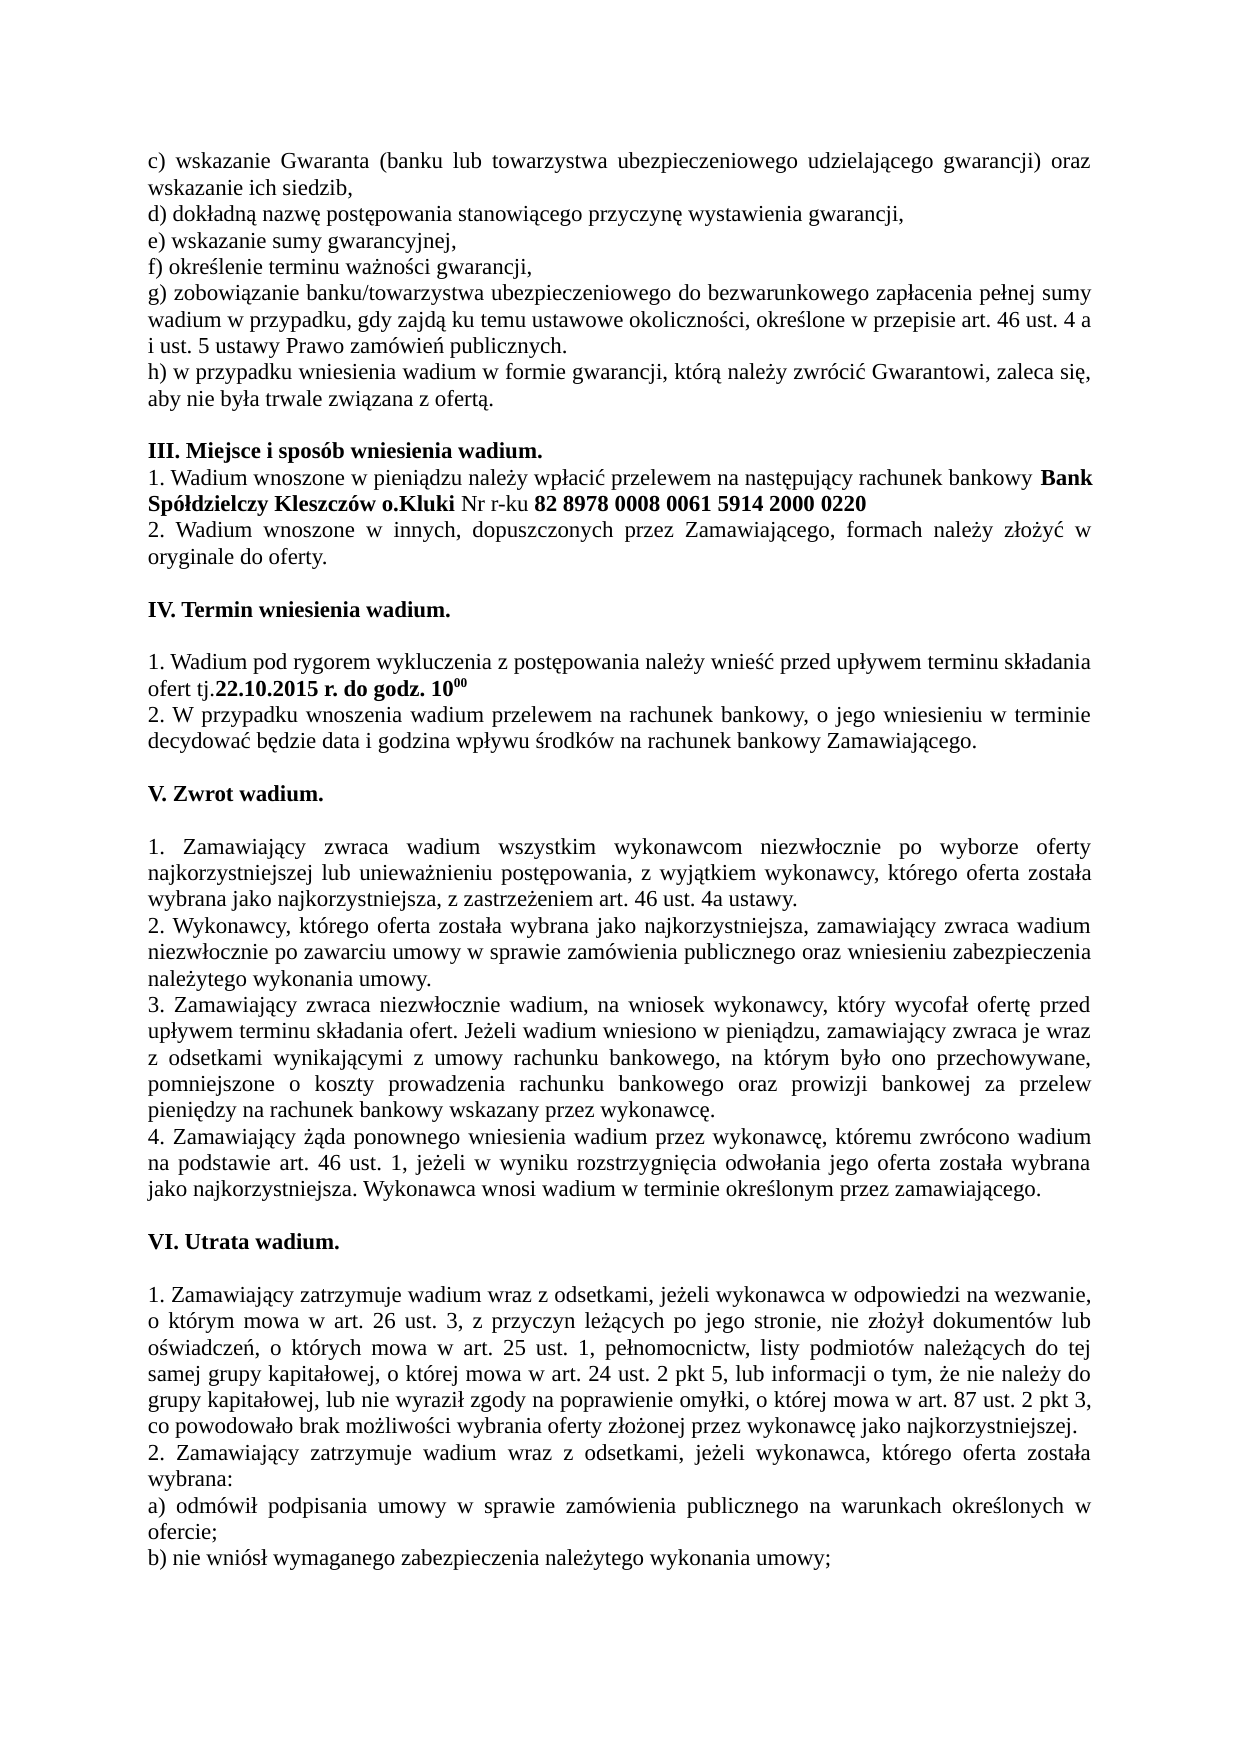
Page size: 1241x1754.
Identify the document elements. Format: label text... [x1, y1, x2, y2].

text h) w przypadku wniesienia wadium w formie gwarancji, którą należy zwrócić Gwarantowi, zaleca się, aby nie była trwale związana z ofertą. [148, 358, 1093, 411]
text g) zobowiązanie banku/towarzystwa ubezpieczeniowego do bezwarunkowego zapłacenia pełnej sumy wadium w przypadku, gdy zajdą ku temu ustawowe okoliczności, określone w przepisie art. 46 ust. 4 a i ust. 5 ustawy Prawo zamówień publicznych. [148, 279, 1093, 358]
text f) określenie terminu ważności gwarancji, [148, 253, 1093, 279]
text 1. Zamawiający zwraca wadium wszystkim wykonawcom niezwłocznie po wyborze oferty najkorzystniejszej lub unieważnieniu postępowania, z wyjątkiem wykonawcy, którego oferta została wybrana jako najkorzystniejsza, z zastrzeżeniem art. 46 ust. 4a ustawy. [148, 833, 1093, 912]
text b) nie wniósł wymaganego zabezpieczenia należytego wykonania umowy; [148, 1544, 1093, 1571]
text 3. Zamawiający zwraca niezwłocznie wadium, na wniosek wykonawcy, który wycofał ofertę przed upływem terminu składania ofert. Jeżeli wadium wniesiono w pieniądzu, zamawiający zwraca je wraz z odsetkami wynikającymi z umowy rachunku bankowego, na którym było ono przechowywane, pomniejszone o koszty prowadzenia rachunku bankowego oraz prowizji bankowej za przelew pieniędzy na rachunek bankowy wskazany przez wykonawcę. [148, 991, 1093, 1123]
text 2. Zamawiający zatrzymuje wadium wraz z odsetkami, jeżeli wykonawca, którego oferta została wybrana: [148, 1439, 1093, 1492]
text 4. Zamawiający żąda ponownego wniesienia wadium przez wykonawcę, któremu zwrócono wadium na podstawie art. 46 ust. 1, jeżeli w wyniku rozstrzygnięcia odwołania jego oferta została wybrana jako najkorzystniejsza. Wykonawca wnosi wadium w terminie określonym przez zamawiającego. [148, 1123, 1093, 1202]
text 2. Wykonawcy, którego oferta została wybrana jako najkorzystniejsza, zamawiający zwraca wadium niezwłocznie po zawarciu umowy w sprawie zamówienia publicznego oraz wniesieniu zabezpieczenia należytego wykonania umowy. [148, 912, 1093, 991]
text c) wskazanie Gwaranta (banku lub towarzystwa ubezpieczeniowego udzielającego gwarancji) oraz wskazanie ich siedzib, [148, 148, 1093, 200]
text VI. Utrata wadium. [148, 1228, 1093, 1254]
text V. Zwrot wadium. [148, 780, 1093, 806]
text e) wskazanie sumy gwarancyjnej, [148, 227, 1093, 253]
text 1. Wadium wnoszone w pieniądzu należy wpłacić przelewem na następujący rachunek bankowy Bank Spółdzielczy Kleszczów o.Kluki Nr r-ku 82 8978 0008 0061 5914 2000 0220 [148, 464, 1093, 517]
text 2. W przypadku wnoszenia wadium przelewem na rachunek bankowy, o jego wniesieniu w terminie decydować będzie data i godzina wpływu środków na rachunek bankowy Zamawiającego. [148, 701, 1093, 754]
text 1. Zamawiający zatrzymuje wadium wraz z odsetkami, jeżeli wykonawca w odpowiedzi na wezwanie, o którym mowa w art. 26 ust. 3, z przyczyn leżących po jego stronie, nie złożył dokumentów lub oświadczeń, o których mowa w art. 25 ust. 1, pełnomocnictw, listy podmiotów należących do tej samej grupy kapitałowej, o której mowa w art. 24 ust. 2 pkt 5, lub informacji o tym, że nie należy do grupy kapitałowej, lub nie wyraził zgody na poprawienie omyłki, o której mowa w art. 87 ust. 2 pkt 3, co powodowało brak możliwości wybrania oferty złożonej przez wykonawcę jako najkorzystniejszej. [148, 1281, 1093, 1439]
text 2. Wadium wnoszone w innych, dopuszczonych przez Zamawiającego, formach należy złożyć w oryginale do oferty. [148, 517, 1093, 569]
text III. Miejsce i sposób wniesienia wadium. [148, 437, 1093, 464]
text d) dokładną nazwę postępowania stanowiącego przyczynę wystawienia gwarancji, [148, 200, 1093, 227]
text IV. Termin wniesienia wadium. [148, 596, 1093, 622]
text 1. Wadium pod rygorem wykluczenia z postępowania należy wnieść przed upływem terminu składania ofert tj.22.10.2015 r. do godz. 1000 [148, 648, 1093, 701]
text a) odmówił podpisania umowy w sprawie zamówienia publicznego na warunkach określonych w ofercie; [148, 1492, 1093, 1544]
